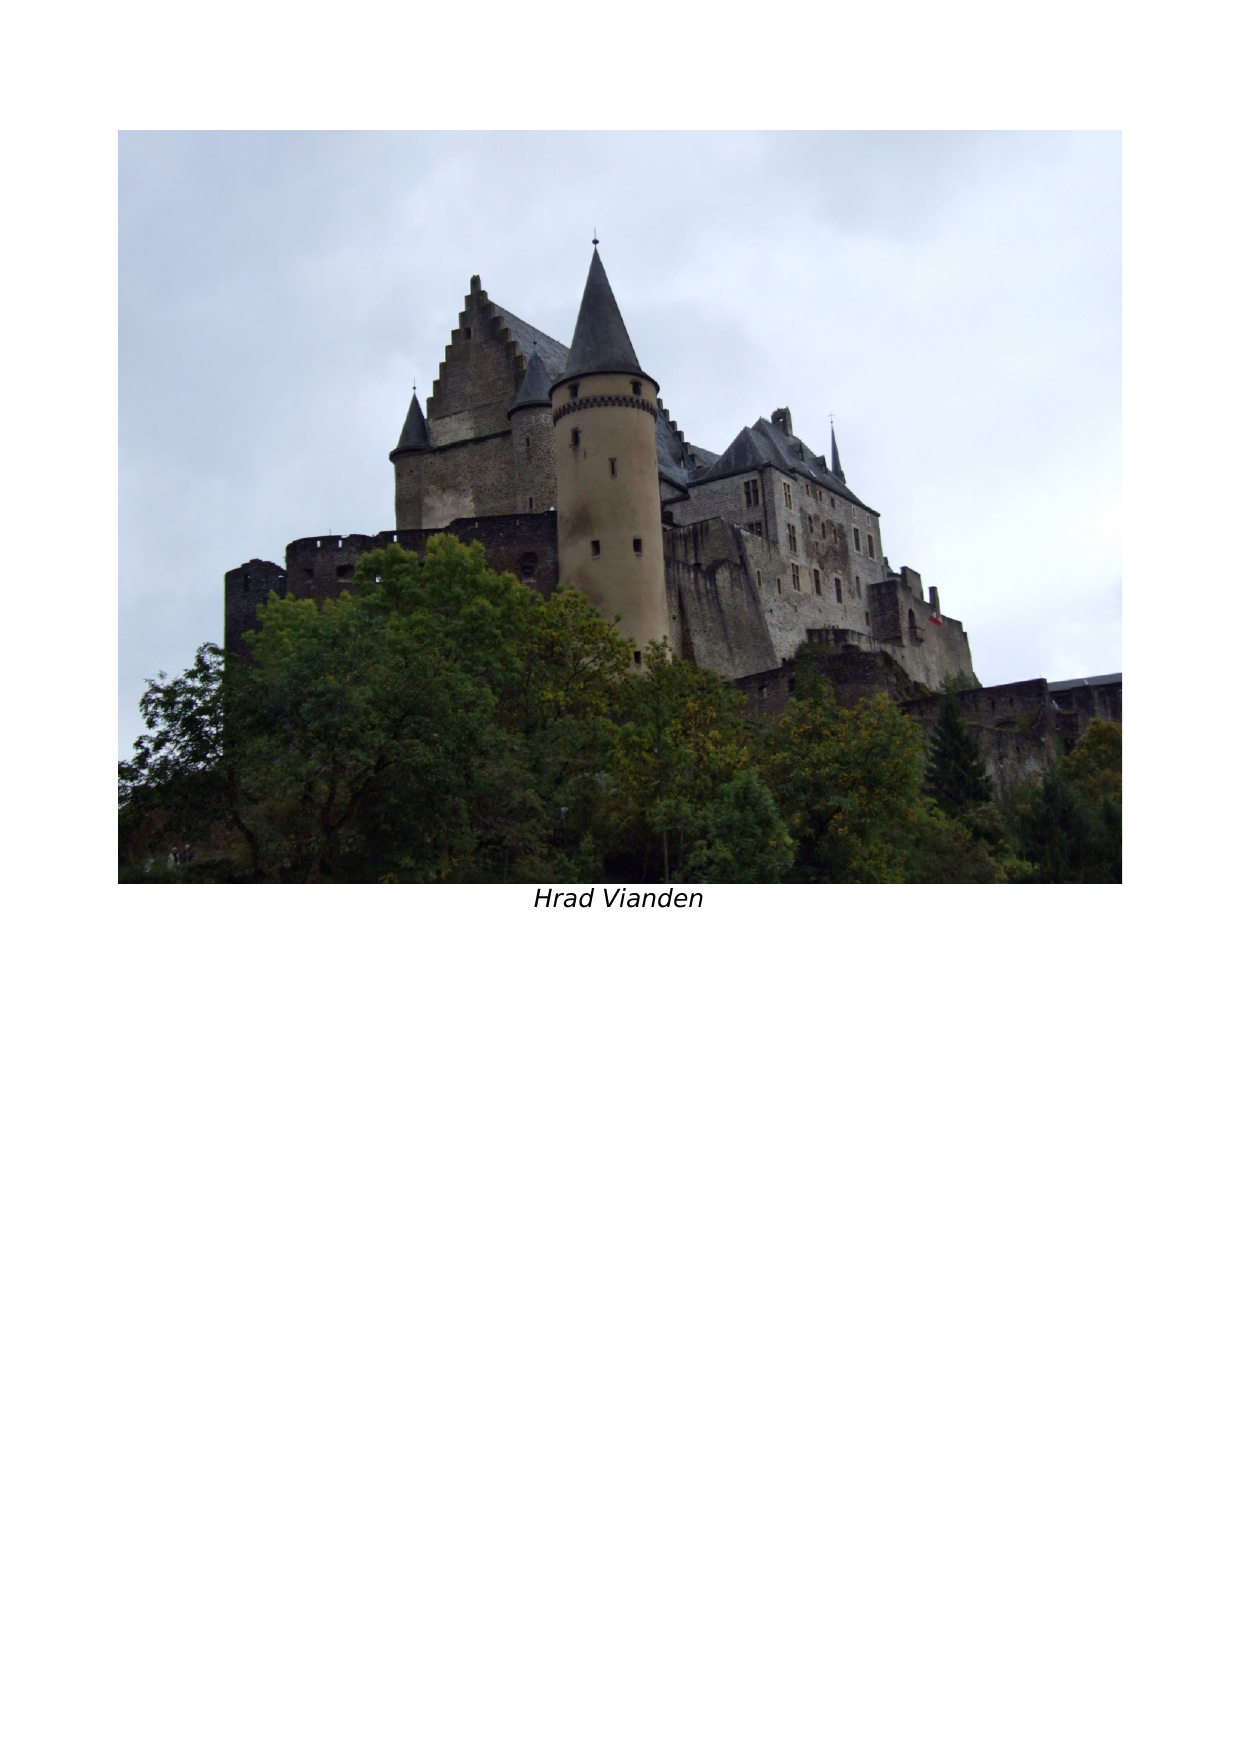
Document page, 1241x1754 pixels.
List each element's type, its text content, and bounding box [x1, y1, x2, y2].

picture [118, 130, 1123, 884]
text Hrad Vianden [118, 884, 1122, 913]
